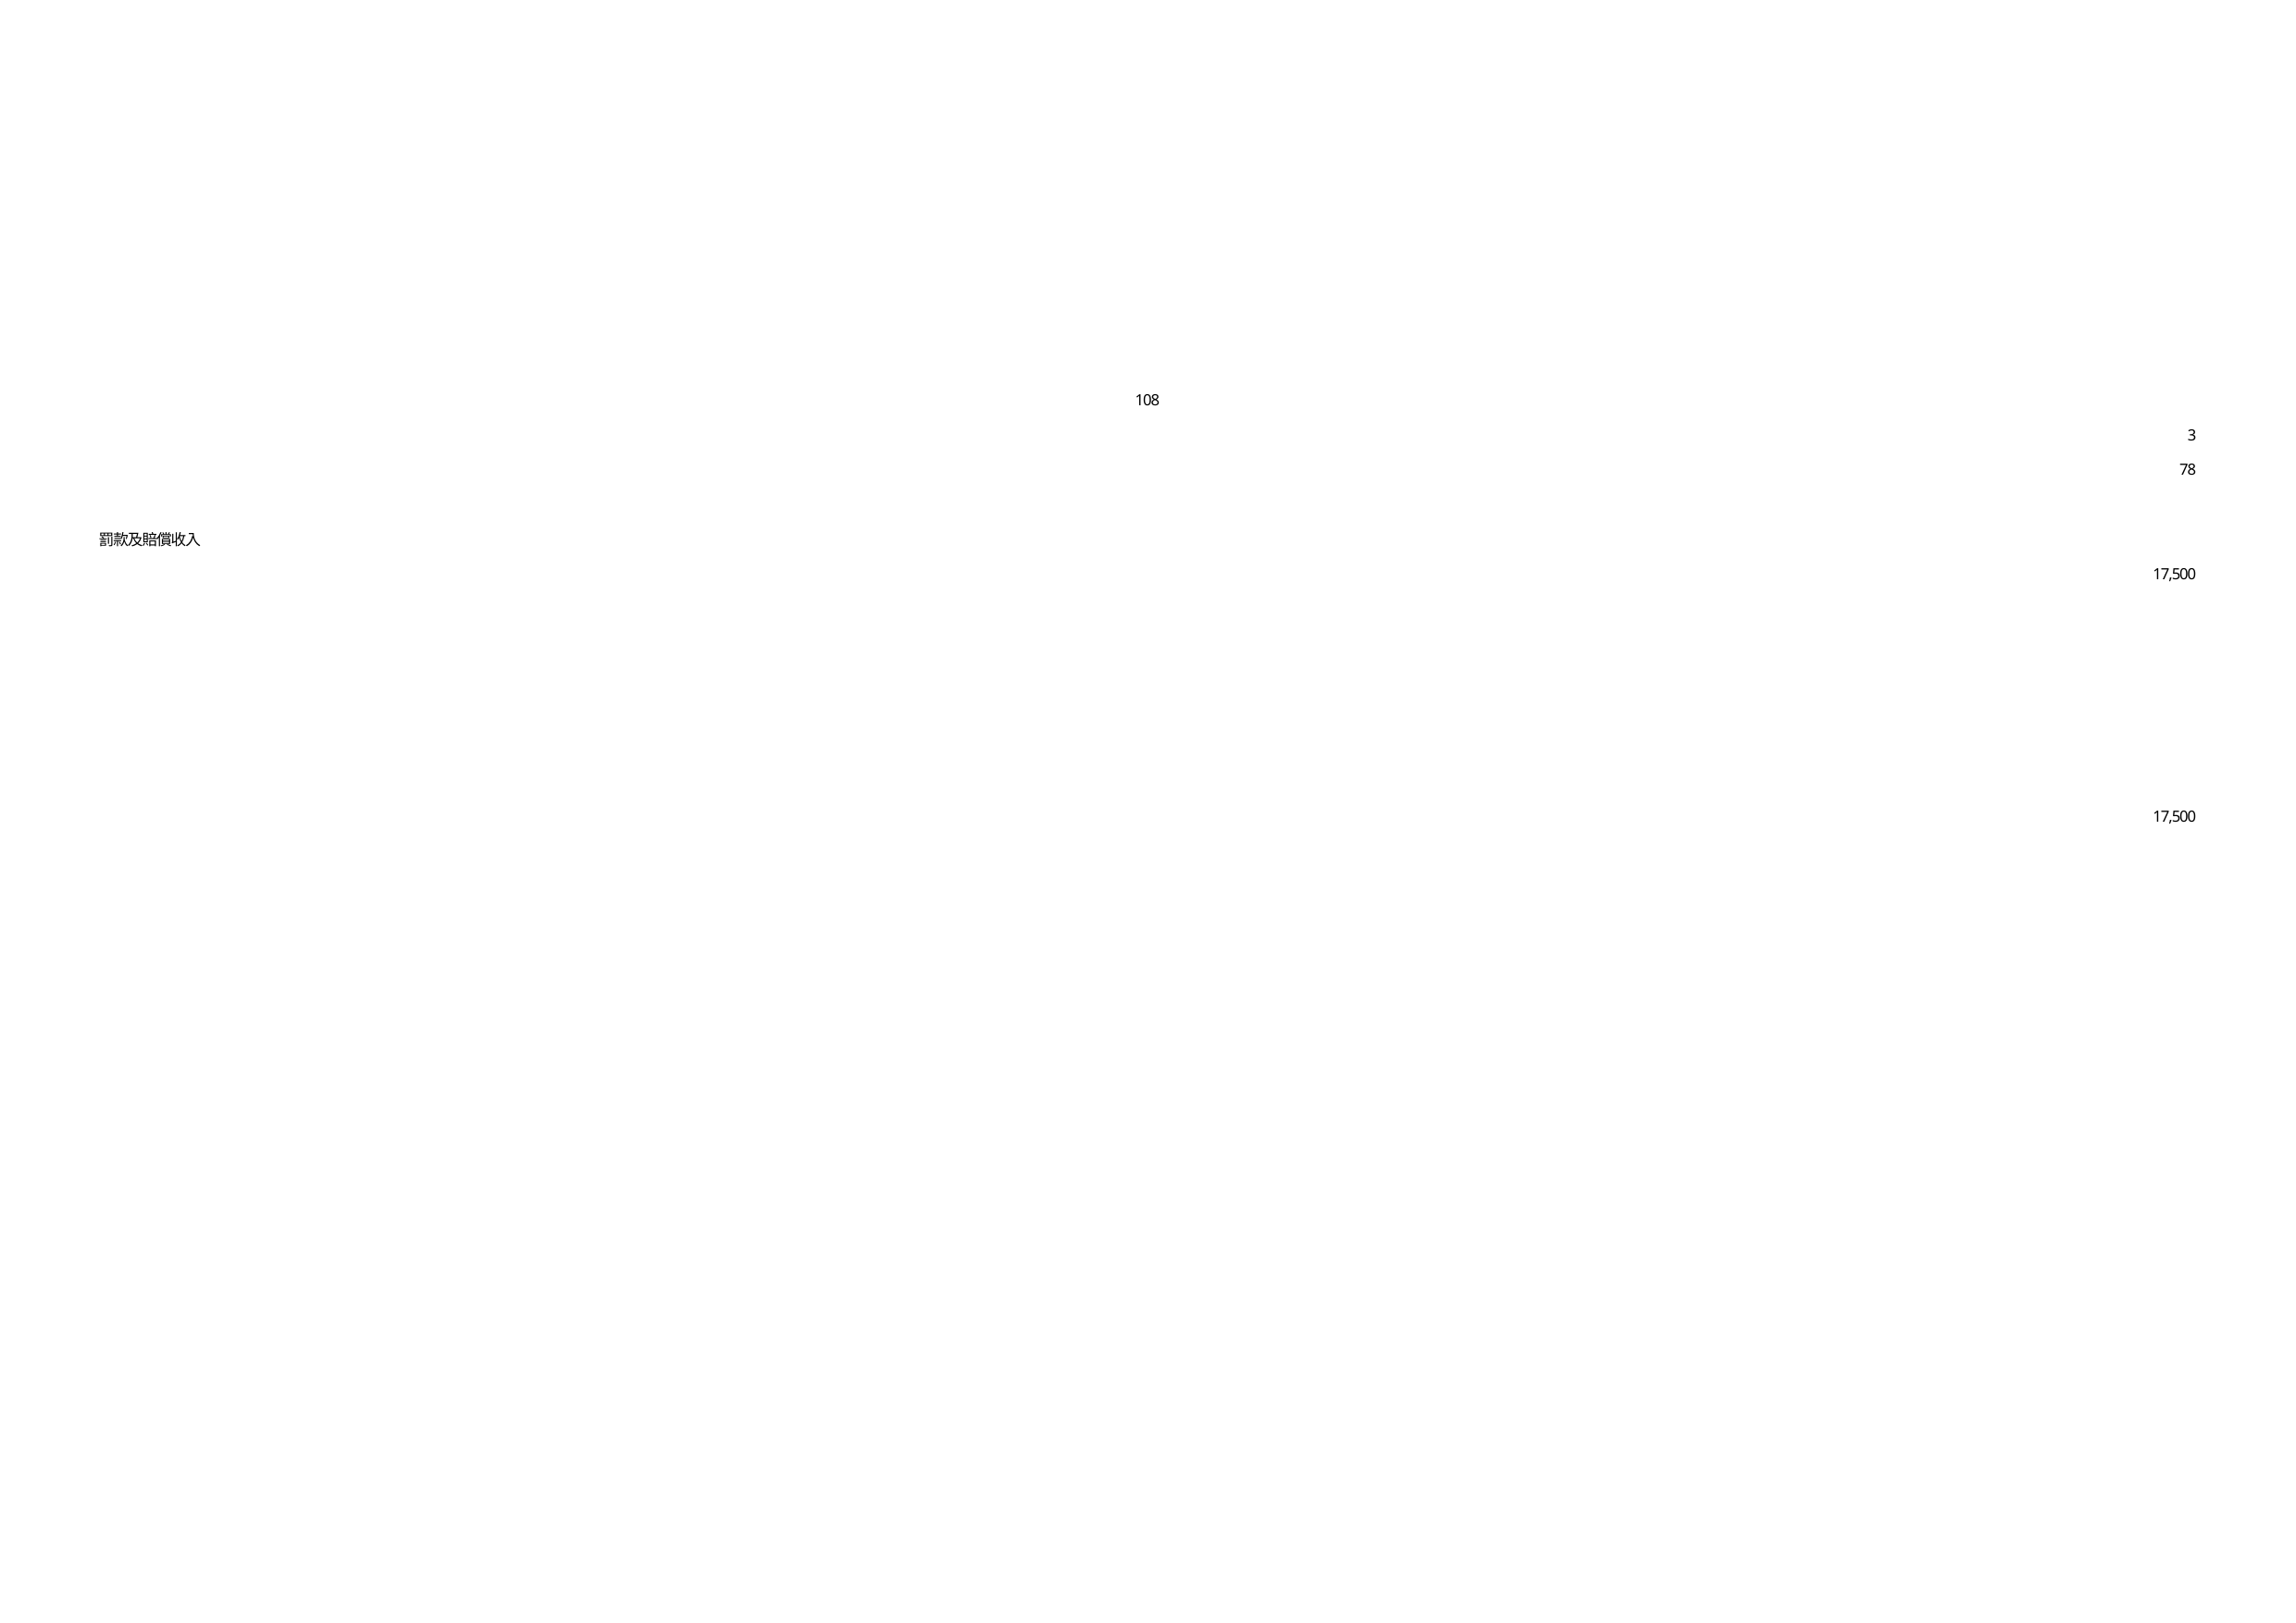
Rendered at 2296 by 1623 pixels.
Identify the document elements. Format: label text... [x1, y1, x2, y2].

text 3 [98, 411, 2197, 446]
text 78 [98, 446, 2197, 480]
text 108 [98, 377, 2197, 411]
text 17,500 [98, 550, 2197, 585]
text 17,500 [98, 793, 2197, 827]
text 罰款及賠償收入 [98, 515, 2197, 550]
